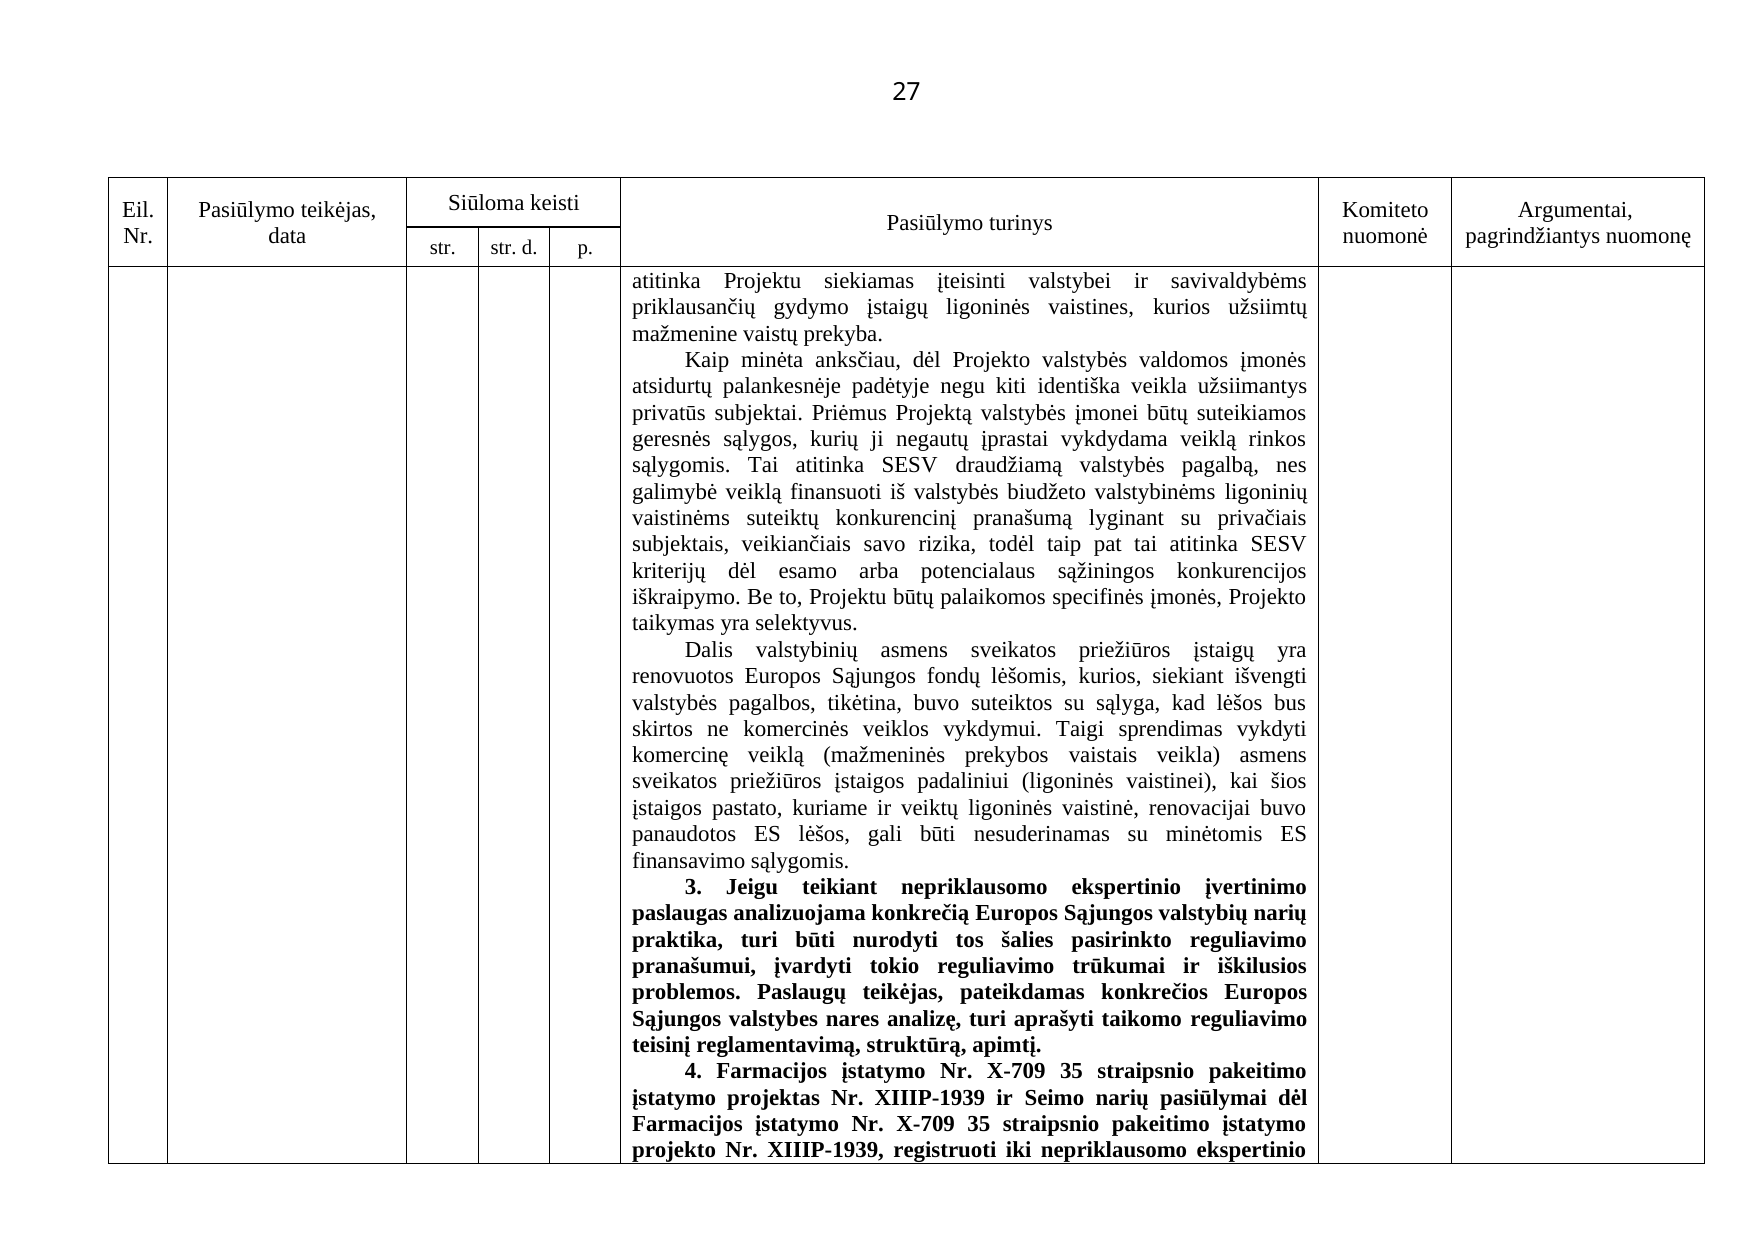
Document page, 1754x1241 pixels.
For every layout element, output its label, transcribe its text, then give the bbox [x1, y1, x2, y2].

table_header Siūloma keisti [407, 178, 620, 226]
table_header Argumentai, pagrindžiantys nuomonę [1452, 178, 1704, 266]
table_header Pasiūlymo turinys [621, 178, 1318, 266]
table_cell [109, 267, 167, 1163]
table_cell p. [550, 228, 620, 266]
table_cell [168, 267, 406, 1163]
table_cell str. d. [479, 228, 549, 266]
table_cell [479, 267, 549, 1163]
table_cell [550, 267, 620, 1163]
table_cell [1452, 267, 1704, 1163]
table_header Komiteto nuomonė [1319, 178, 1451, 266]
table_cell str. [407, 228, 478, 266]
table_header Pasiūlymo teikėjas, data [168, 178, 406, 266]
table_cell [407, 267, 478, 1163]
table_cell [1319, 267, 1451, 1163]
table_header Eil. Nr. [109, 178, 167, 266]
